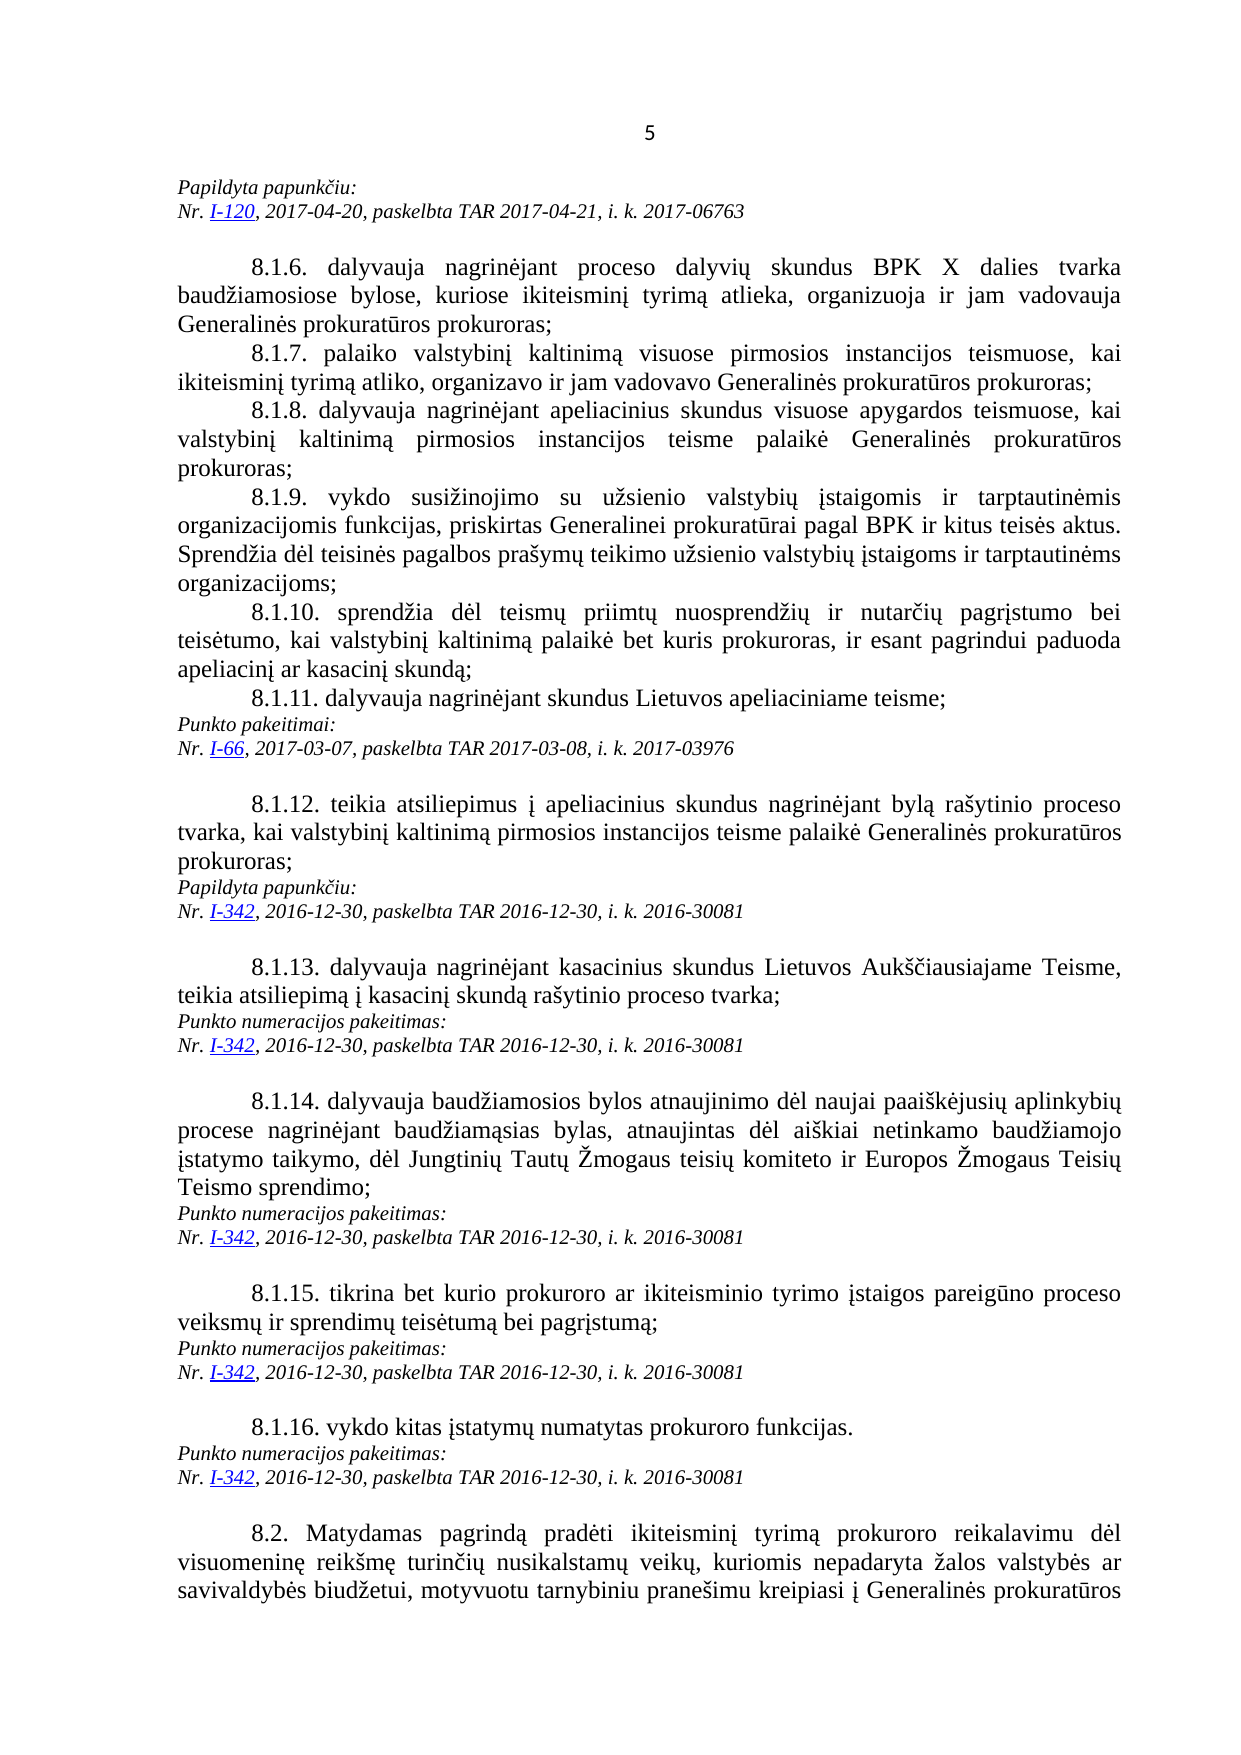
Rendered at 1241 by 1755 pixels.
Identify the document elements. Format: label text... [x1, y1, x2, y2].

text 8.1.10. sprendžia dėl teismų priimtų nuosprendžių ir nutarčių pagrįstumo bei teisėtumo, kai valstybinį kaltinimą palaikė bet kuris prokuroras, ir esant pagrindui paduoda apeliacinį ar kasacinį skundą; [177, 597, 1122, 683]
text Papildyta papunkčiu: [177, 875, 1122, 899]
text Punkto numeracijos pakeitimas: [177, 1441, 1122, 1465]
text Nr. I-342, 2016-12-30, paskelbta TAR 2016-12-30, i. k. 2016-30081 [177, 1359, 1122, 1384]
text 8.1.16. vykdo kitas įstatymų numatytas prokuroro funkcijas. [177, 1412, 1122, 1441]
text 8.1.8. dalyvauja nagrinėjant apeliacinius skundus visuose apygardos teismuose, kai valstybinį kaltinimą pirmosios instancijos teisme palaikė Generalinės prokuratūros prokuroras; [177, 396, 1122, 482]
text 8.1.9. vykdo susižinojimo su užsienio valstybių įstaigomis ir tarptautinėmis organizacijomis funkcijas, priskirtas Generalinei prokuratūrai pagal BPK ir kitus teisės aktus. Sprendžia dėl teisinės pagalbos prašymų teikimo užsienio valstybių įstaigoms ir tarptautinėms organizacijoms; [177, 482, 1122, 597]
text 8.1.11. dalyvauja nagrinėjant skundus Lietuvos apeliaciniame teisme; [177, 683, 1122, 712]
text 8.1.7. palaiko valstybinį kaltinimą visuose pirmosios instancijos teismuose, kai ikiteisminį tyrimą atliko, organizavo ir jam vadovavo Generalinės prokuratūros prokuroras; [177, 338, 1122, 396]
text Nr. I-342, 2016-12-30, paskelbta TAR 2016-12-30, i. k. 2016-30081 [177, 1465, 1122, 1489]
text Punkto pakeitimai: [177, 712, 1122, 736]
text Punkto numeracijos pakeitimas: [177, 1009, 1122, 1033]
text 8.1.6. dalyvauja nagrinėjant proceso dalyvių skundus BPK X dalies tvarka baudžiamosiose bylose, kuriose ikiteisminį tyrimą atlieka, organizuoja ir jam vadovauja Generalinės prokuratūros prokuroras; [177, 252, 1122, 338]
text Papildyta papunkčiu: [177, 175, 1122, 199]
text 8.1.12. teikia atsiliepimus į apeliacinius skundus nagrinėjant bylą rašytinio proceso tvarka, kai valstybinį kaltinimą pirmosios instancijos teisme palaikė Generalinės prokuratūros prokuroras; [177, 789, 1122, 875]
text Nr. I-120, 2017-04-20, paskelbta TAR 2017-04-21, i. k. 2017-06763 [177, 199, 1122, 223]
text 8.1.14. dalyvauja baudžiamosios bylos atnaujinimo dėl naujai paaiškėjusių aplinkybių procese nagrinėjant baudžiamąsias bylas, atnaujintas dėl aiškiai netinkamo baudžiamojo įstatymo taikymo, dėl Jungtinių Tautų Žmogaus teisių komiteto ir Europos Žmogaus Teisių Teismo sprendimo; [177, 1086, 1122, 1201]
text 8.1.13. dalyvauja nagrinėjant kasacinius skundus Lietuvos Aukščiausiajame Teisme, teikia atsiliepimą į kasacinį skundą rašytinio proceso tvarka; [177, 952, 1122, 1009]
text 8.2. Matydamas pagrindą pradėti ikiteisminį tyrimą prokuroro reikalavimu dėl visuomeninę reikšmę turinčių nusikalstamų veikų, kuriomis nepadaryta žalos valstybės ar savivaldybės biudžetui, motyvuotu tarnybiniu pranešimu kreipiasi į Generalinės prokuratūros [177, 1518, 1122, 1604]
text Nr. I-66, 2017-03-07, paskelbta TAR 2017-03-08, i. k. 2017-03976 [177, 736, 1122, 760]
text Nr. I-342, 2016-12-30, paskelbta TAR 2016-12-30, i. k. 2016-30081 [177, 899, 1122, 923]
text Nr. I-342, 2016-12-30, paskelbta TAR 2016-12-30, i. k. 2016-30081 [177, 1225, 1122, 1249]
text 8.1.15. tikrina bet kurio prokuroro ar ikiteisminio tyrimo įstaigos pareigūno proceso veiksmų ir sprendimų teisėtumą bei pagrįstumą; [177, 1278, 1122, 1336]
text Punkto numeracijos pakeitimas: [177, 1336, 1122, 1359]
text Punkto numeracijos pakeitimas: [177, 1201, 1122, 1225]
text Nr. I-342, 2016-12-30, paskelbta TAR 2016-12-30, i. k. 2016-30081 [177, 1033, 1122, 1057]
